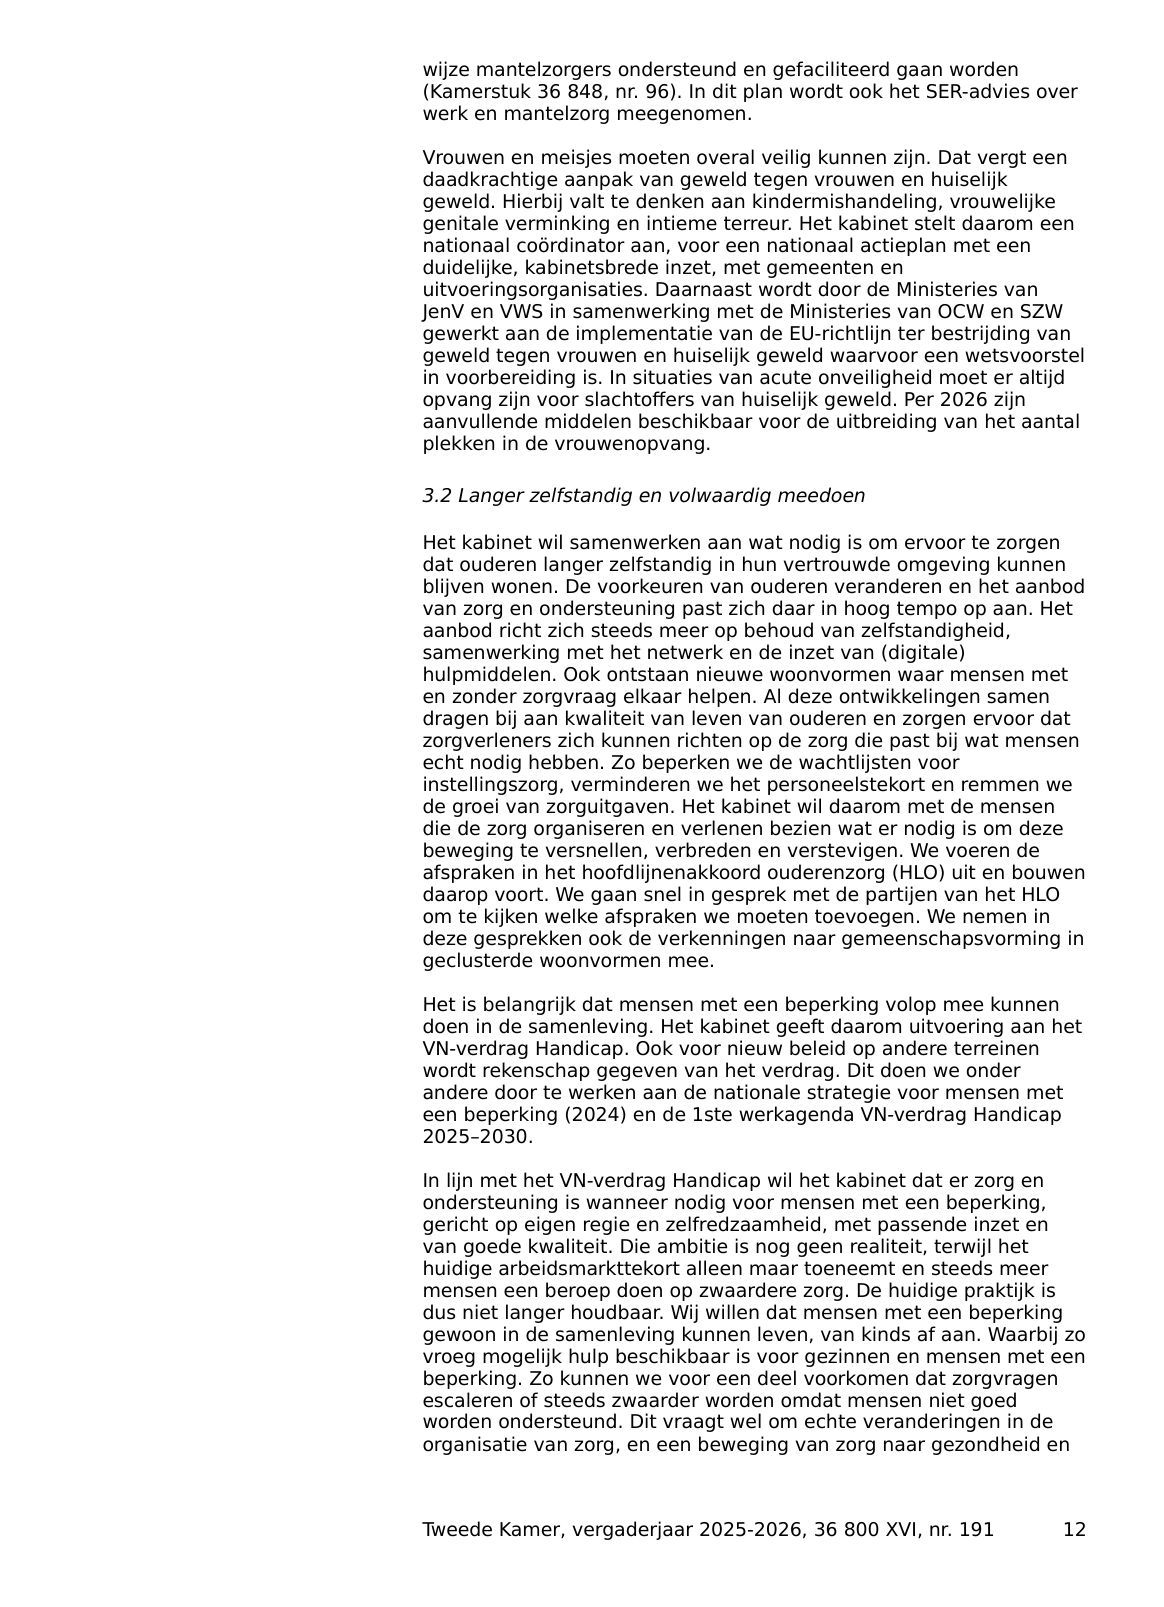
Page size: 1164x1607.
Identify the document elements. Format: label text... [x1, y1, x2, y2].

subtitle 3.2 Langer zelfstandig en volwaardig meedoen [422, 485, 1087, 507]
text Het is belangrijk dat mensen met een beperking volop mee kunnen doen in de samenleving. Het kabinet geeft daarom uitvoering aan het VN-verdrag Handicap. Ook voor nieuw beleid op andere terreinen wordt rekenschap gegeven van het verdrag. Dit doen we onder andere door te werken aan de nationale strategie voor mensen met een beperking (2024) en de 1ste werkagenda VN-verdrag Handicap 2025–2030. [422, 994, 1087, 1147]
text Vrouwen en meisjes moeten overal veilig kunnen zijn. Dat vergt een daadkrachtige aanpak van geweld tegen vrouwen en huiselijk geweld. Hierbij valt te denken aan kindermishandeling, vrouwelijke genitale verminking en intieme terreur. Het kabinet stelt daarom een nationaal coördinator aan, voor een nationaal actieplan met een duidelijke, kabinetsbrede inzet, met gemeenten en uitvoeringsorganisaties. Daarnaast wordt door de Ministeries van JenV en VWS in samenwerking met de Ministeries van OCW en SZW gewerkt aan de implementatie van de EU-richtlijn ter bestrijding van geweld tegen vrouwen en huiselijk geweld waarvoor een wetsvoorstel in voorbereiding is. In situaties van acute onveiligheid moet er altijd opvang zijn voor slachtoffers van huiselijk geweld. Per 2026 zijn aanvullende middelen beschikbaar voor de uitbreiding van het aantal plekken in de vrouwenopvang. [422, 147, 1087, 455]
text In lijn met het VN-verdrag Handicap wil het kabinet dat er zorg en ondersteuning is wanneer nodig voor mensen met een beperking, gericht op eigen regie en zelfredzaamheid, met passende inzet en van goede kwaliteit. Die ambitie is nog geen realiteit, terwijl het huidige arbeidsmarkttekort alleen maar toeneemt en steeds meer mensen een beroep doen op zwaardere zorg. De huidige praktijk is dus niet langer houdbaar. Wij willen dat mensen met een beperking gewoon in de samenleving kunnen leven, van kinds af aan. Waarbij zo vroeg mogelijk hulp beschikbaar is voor gezinnen en mensen met een beperking. Zo kunnen we voor een deel voorkomen dat zorgvragen escaleren of steeds zwaarder worden omdat mensen niet goed worden ondersteund. Dit vraagt wel om echte veranderingen in de organisatie van zorg, en een beweging van zorg naar gezondheid en [422, 1170, 1087, 1455]
text wijze mantelzorgers ondersteund en gefaciliteerd gaan worden (Kamerstuk 36 848, nr. 96). In dit plan wordt ook het SER-advies over werk en mantelzorg meegenomen. [422, 59, 1087, 125]
text Het kabinet wil samenwerken aan wat nodig is om ervoor te zorgen dat ouderen langer zelfstandig in hun vertrouwde omgeving kunnen blijven wonen. De voorkeuren van ouderen veranderen en het aanbod van zorg en ondersteuning past zich daar in hoog tempo op aan. Het aanbod richt zich steeds meer op behoud van zelfstandigheid, samenwerking met het netwerk en de inzet van (digitale) hulpmiddelen. Ook ontstaan nieuwe woonvormen waar mensen met en zonder zorgvraag elkaar helpen. Al deze ontwikkelingen samen dragen bij aan kwaliteit van leven van ouderen en zorgen ervoor dat zorgverleners zich kunnen richten op de zorg die past bij wat mensen echt nodig hebben. Zo beperken we de wachtlijsten voor instellingszorg, verminderen we het personeelstekort en remmen we de groei van zorguitgaven. Het kabinet wil daarom met de mensen die de zorg organiseren en verlenen bezien wat er nodig is om deze beweging te versnellen, verbreden en verstevigen. We voeren de afspraken in het hoofdlijnenakkoord ouderenzorg (HLO) uit en bouwen daarop voort. We gaan snel in gesprek met de partijen van het HLO om te kijken welke afspraken we moeten toevoegen. We nemen in deze gesprekken ook de verkenningen naar gemeenschapsvorming in geclusterde woonvormen mee. [422, 532, 1087, 971]
